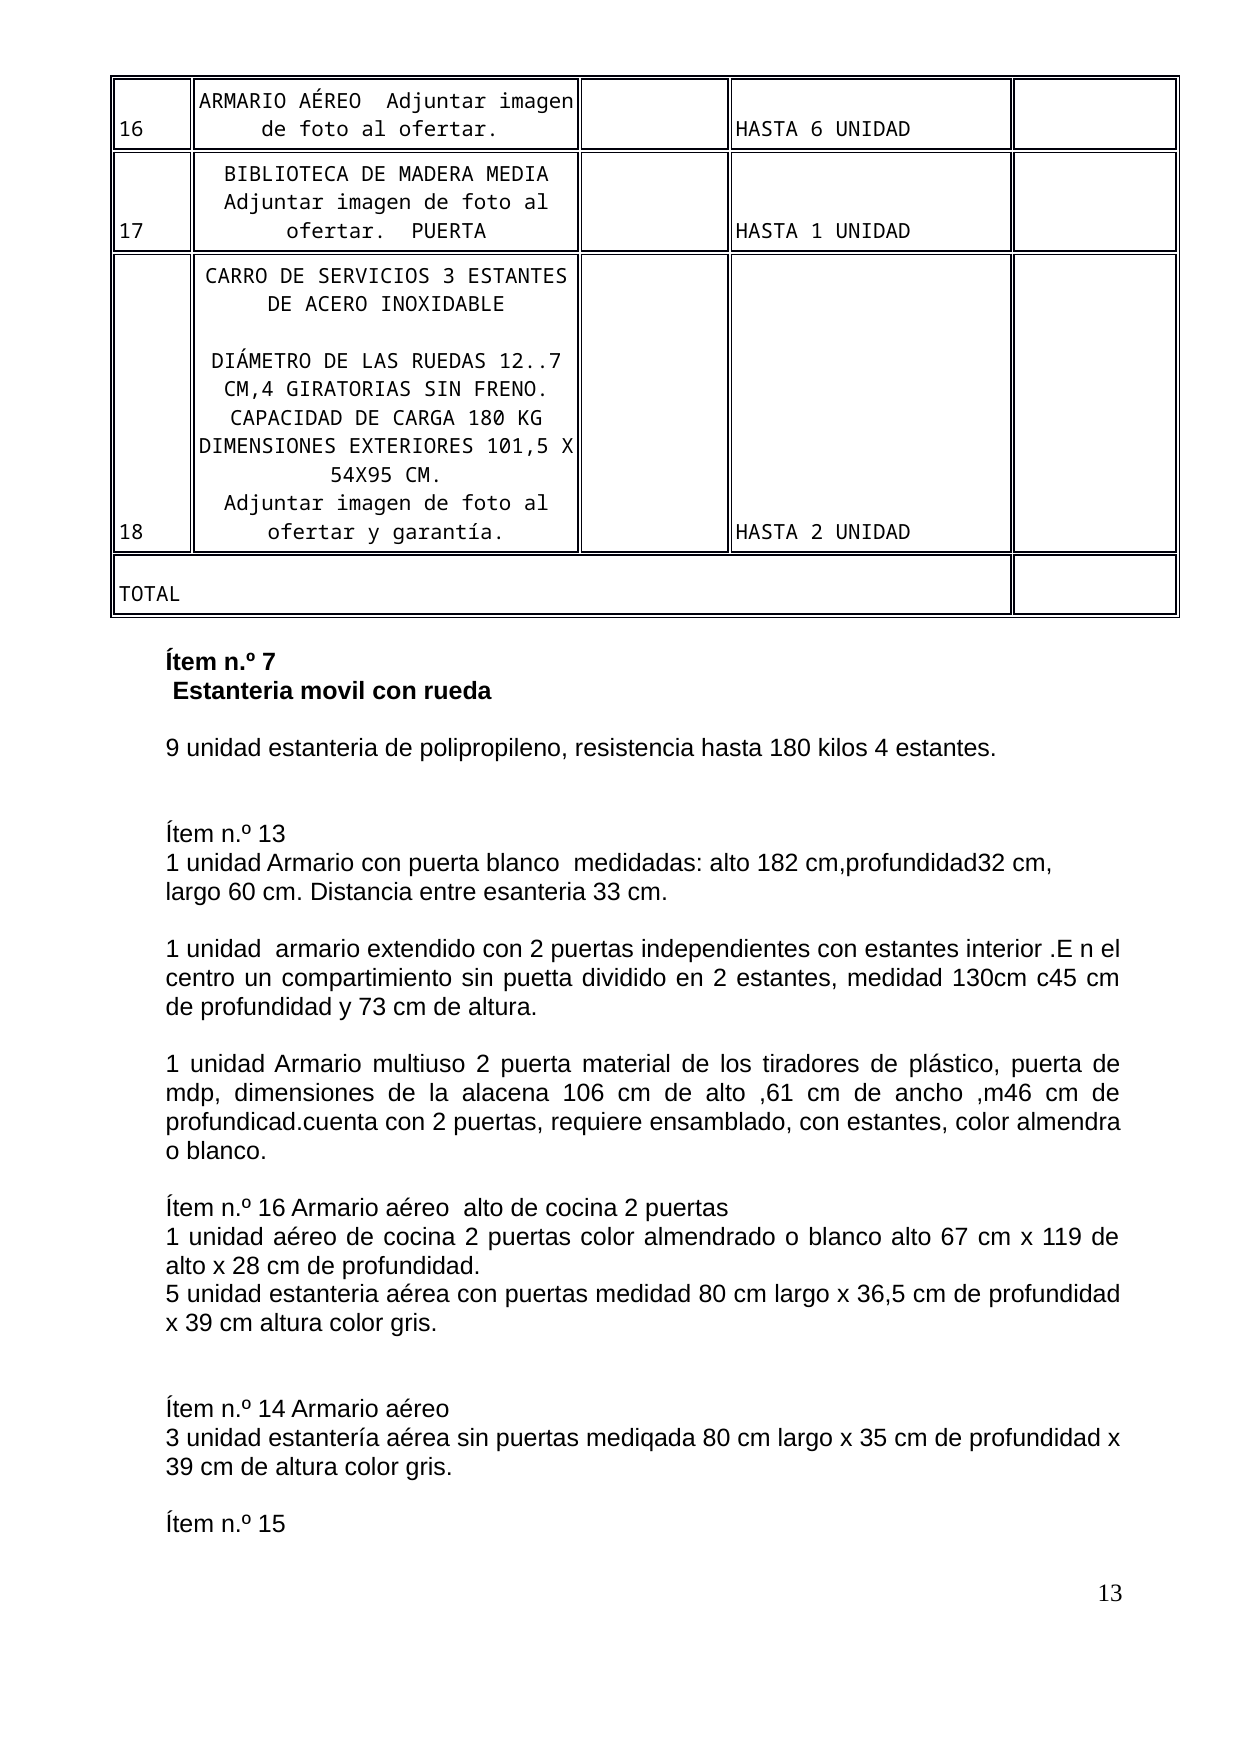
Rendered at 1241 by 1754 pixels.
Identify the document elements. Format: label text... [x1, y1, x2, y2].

table_cell [1015, 153, 1175, 250]
text 9 unidad estanteria de polipropileno, resistencia hasta 180 kilos 4 estantes. [165, 733, 1122, 762]
text Ítem n.º 13 [165, 819, 1122, 848]
table_cell BIBLIOTECA DE MADERA MEDIA Adjuntar imagen de foto al ofertar. PUERTA [195, 153, 577, 250]
text Ítem n.º 7 [165, 647, 1122, 676]
table_cell [582, 153, 727, 250]
text Ítem n.º 14 Armario aéreo [165, 1394, 1122, 1423]
text 3 unidad estantería aérea sin puertas mediqada 80 cm largo x 35 cm de profundidad x 39 cm de altura color gris. [165, 1423, 1122, 1481]
table_cell TOTAL [115, 556, 1010, 613]
text largo 60 cm. Distancia entre esanteria 33 cm. [165, 877, 1122, 906]
table_cell [582, 255, 727, 551]
table_cell HASTA 6 UNIDAD [732, 80, 1010, 148]
table_cell 17 [115, 153, 190, 250]
table_cell CARRO DE SERVICIOS 3 ESTANTES DE ACERO INOXIDABLE DIÁMETRO DE LAS RUEDAS 12..7 CM,4 GIRATORIAS SIN FRENO. CAPACIDAD DE CARGA 180 KG DIMENSIONES EXTERIORES 101,5 X 54X95 CM. Adjuntar imagen de foto al ofertar y garantía. [195, 255, 577, 551]
text Estanteria movil con rueda [165, 676, 1122, 704]
table_cell [582, 80, 727, 148]
text Ítem n.º 15 [165, 1509, 1122, 1538]
text 1 unidad aéreo de cocina 2 puertas color almendrado o blanco alto 67 cm x 119 de alto x 28 cm de profundidad. [165, 1222, 1122, 1279]
table_cell HASTA 2 UNIDAD [732, 255, 1010, 551]
table_cell 16 [115, 80, 190, 148]
text 1 unidad Armario con puerta blanco medidadas: alto 182 cm,profundidad32 cm, [165, 848, 1122, 877]
text Ítem n.º 16 Armario aéreo alto de cocina 2 puertas [165, 1193, 1122, 1222]
table_cell [1015, 80, 1175, 148]
text 1 unidad Armario multiuso 2 puerta material de los tiradores de plástico, puerta de mdp, dimensiones de la alacena 106 cm de alto ,61 cm de ancho ,m46 cm de profundicad.cuenta con 2 puertas, requiere ensamblado, con estantes, color almendra o blanco. [165, 1049, 1122, 1164]
table_cell HASTA 1 UNIDAD [732, 153, 1010, 250]
text 1 unidad armario extendido con 2 puertas independientes con estantes interior .E n el centro un compartimiento sin puetta dividido en 2 estantes, medidad 130cm c45 cm de profundidad y 73 cm de altura. [165, 934, 1122, 1021]
table_cell [1015, 556, 1175, 613]
table_cell 18 [115, 255, 190, 551]
table_cell ARMARIO AÉREO Adjuntar imagen de foto al ofertar. [195, 80, 577, 148]
text 5 unidad estanteria aérea con puertas medidad 80 cm largo x 36,5 cm de profundidad x 39 cm altura color gris. [165, 1279, 1122, 1337]
table_cell [1015, 255, 1175, 551]
